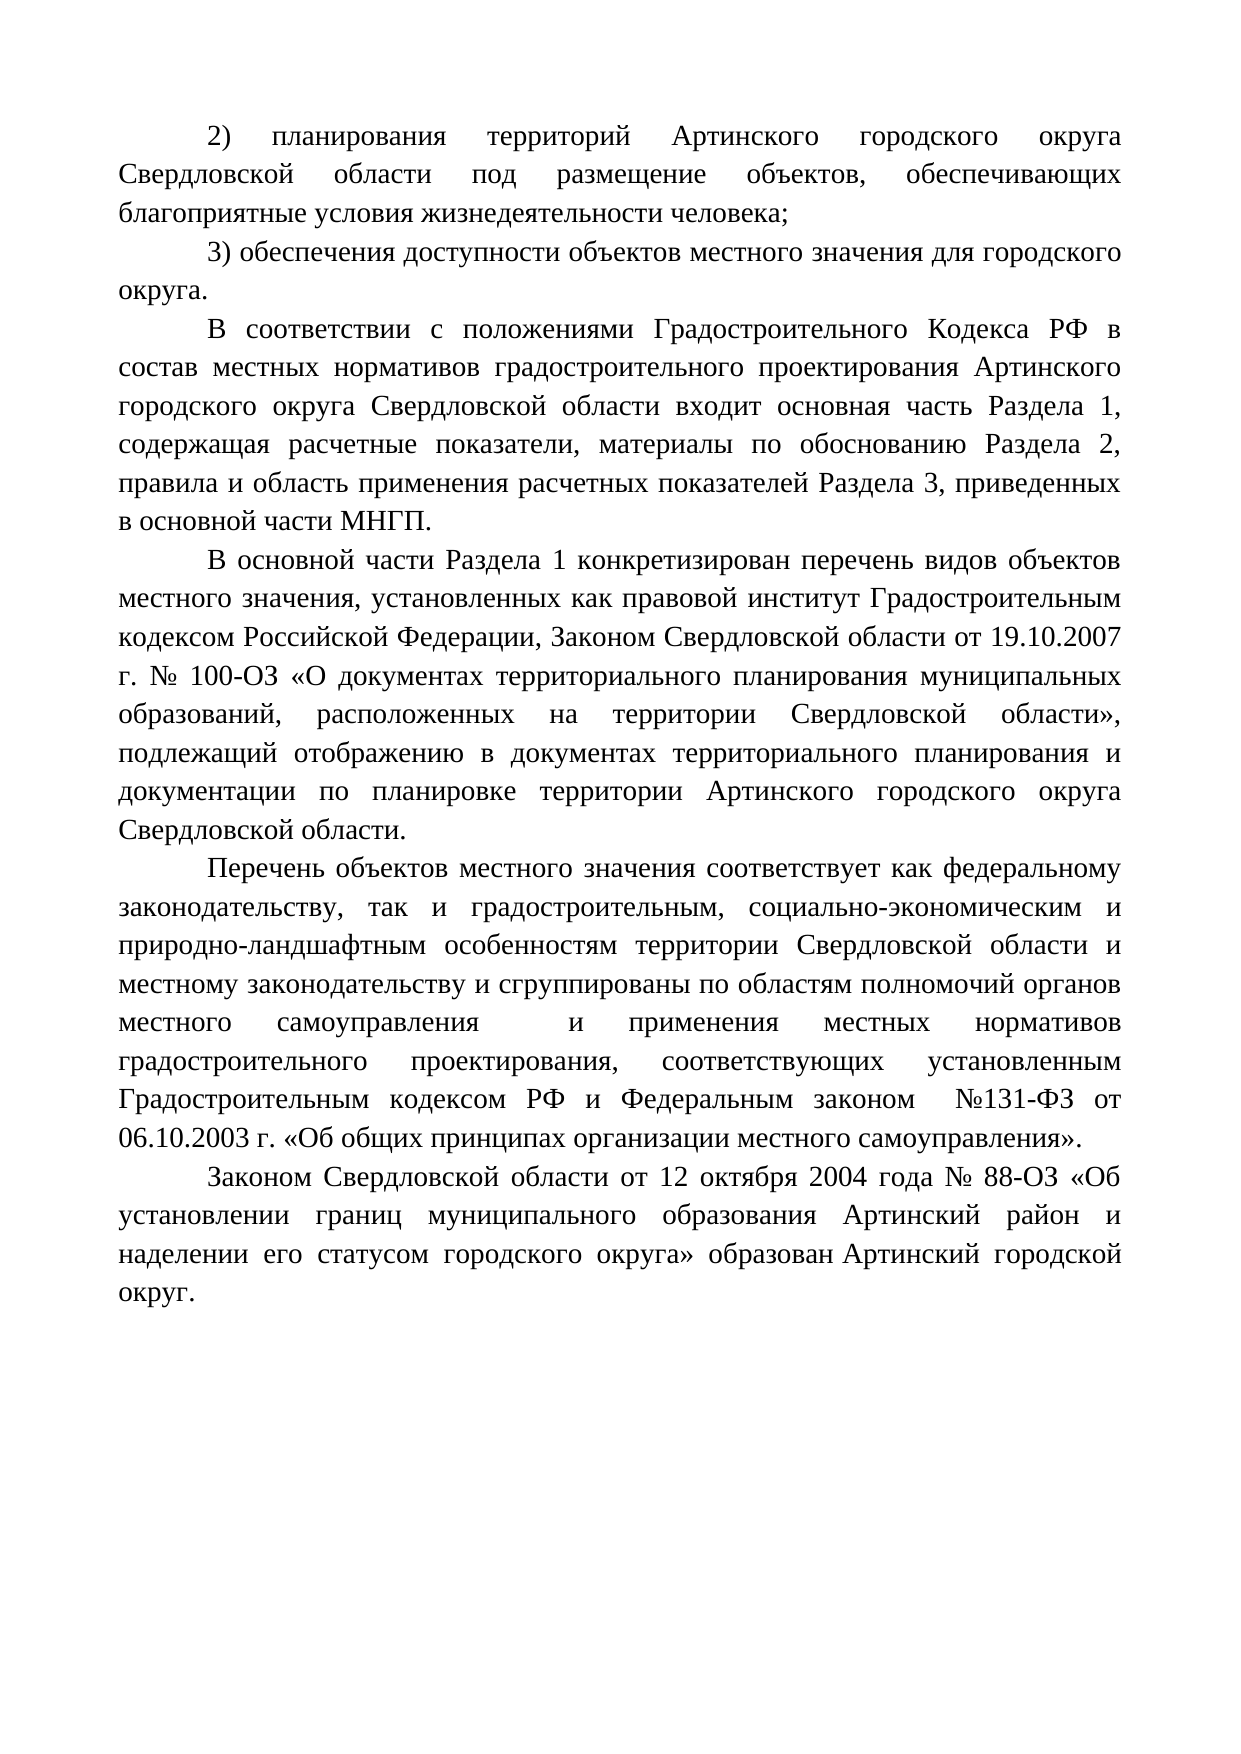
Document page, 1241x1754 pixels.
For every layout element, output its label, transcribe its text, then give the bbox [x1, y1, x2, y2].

text 3) обеспечения доступности объектов местного значения для городского округа. [118, 234, 1122, 306]
text В соответствии с положениями Градостроительного Кодекса РФ в состав местных нормативов градостроительного проектирования Артинского городского округа Свердловской области входит основная часть Раздела 1, содержащая расчетные показатели, материалы по обоснованию Раздела 2, правила и область применения расчетных показателей Раздела 3, приведенных в основной части МНГП. [118, 311, 1122, 537]
text В основной части Раздела 1 конкретизирован перечень видов объектов местного значения, установленных как правовой институт Градостроительным кодексом Российской Федерации, Законом Свердловской области от 19.10.2007 г. № 100-ОЗ «О документах территориального планирования муниципальных образований, расположенных на территории Свердловской области», подлежащий отображению в документах территориального планирования и документации по планировке территории Артинского городского округа Свердловской области. [118, 542, 1122, 845]
text 2) планирования территорий Артинского городского округа Свердловской области под размещение объектов, обеспечивающих благоприятные условия жизнедеятельности человека; [118, 118, 1122, 229]
text Законом Свердловской области от 12 октября 2004 года № 88-ОЗ «Об установлении границ муниципального образования Артинский район и наделении его статусом городского округа» образован Артинский городской округ. [118, 1159, 1122, 1308]
text Перечень объектов местного значения соответствует как федеральному законодательству, так и градостроительным, социально-экономическим и природно-ландшафтным особенностям территории Свердловской области и местному законодательству и сгруппированы по областям полномочий органов местного самоуправления и применения местных нормативов градостроительного проектирования, соответствующих установленным Градостроительным кодексом РФ и Федеральным законом №131-ФЗ от 06.10.2003 г. «Об общих принципах организации местного самоуправления». [118, 850, 1122, 1154]
